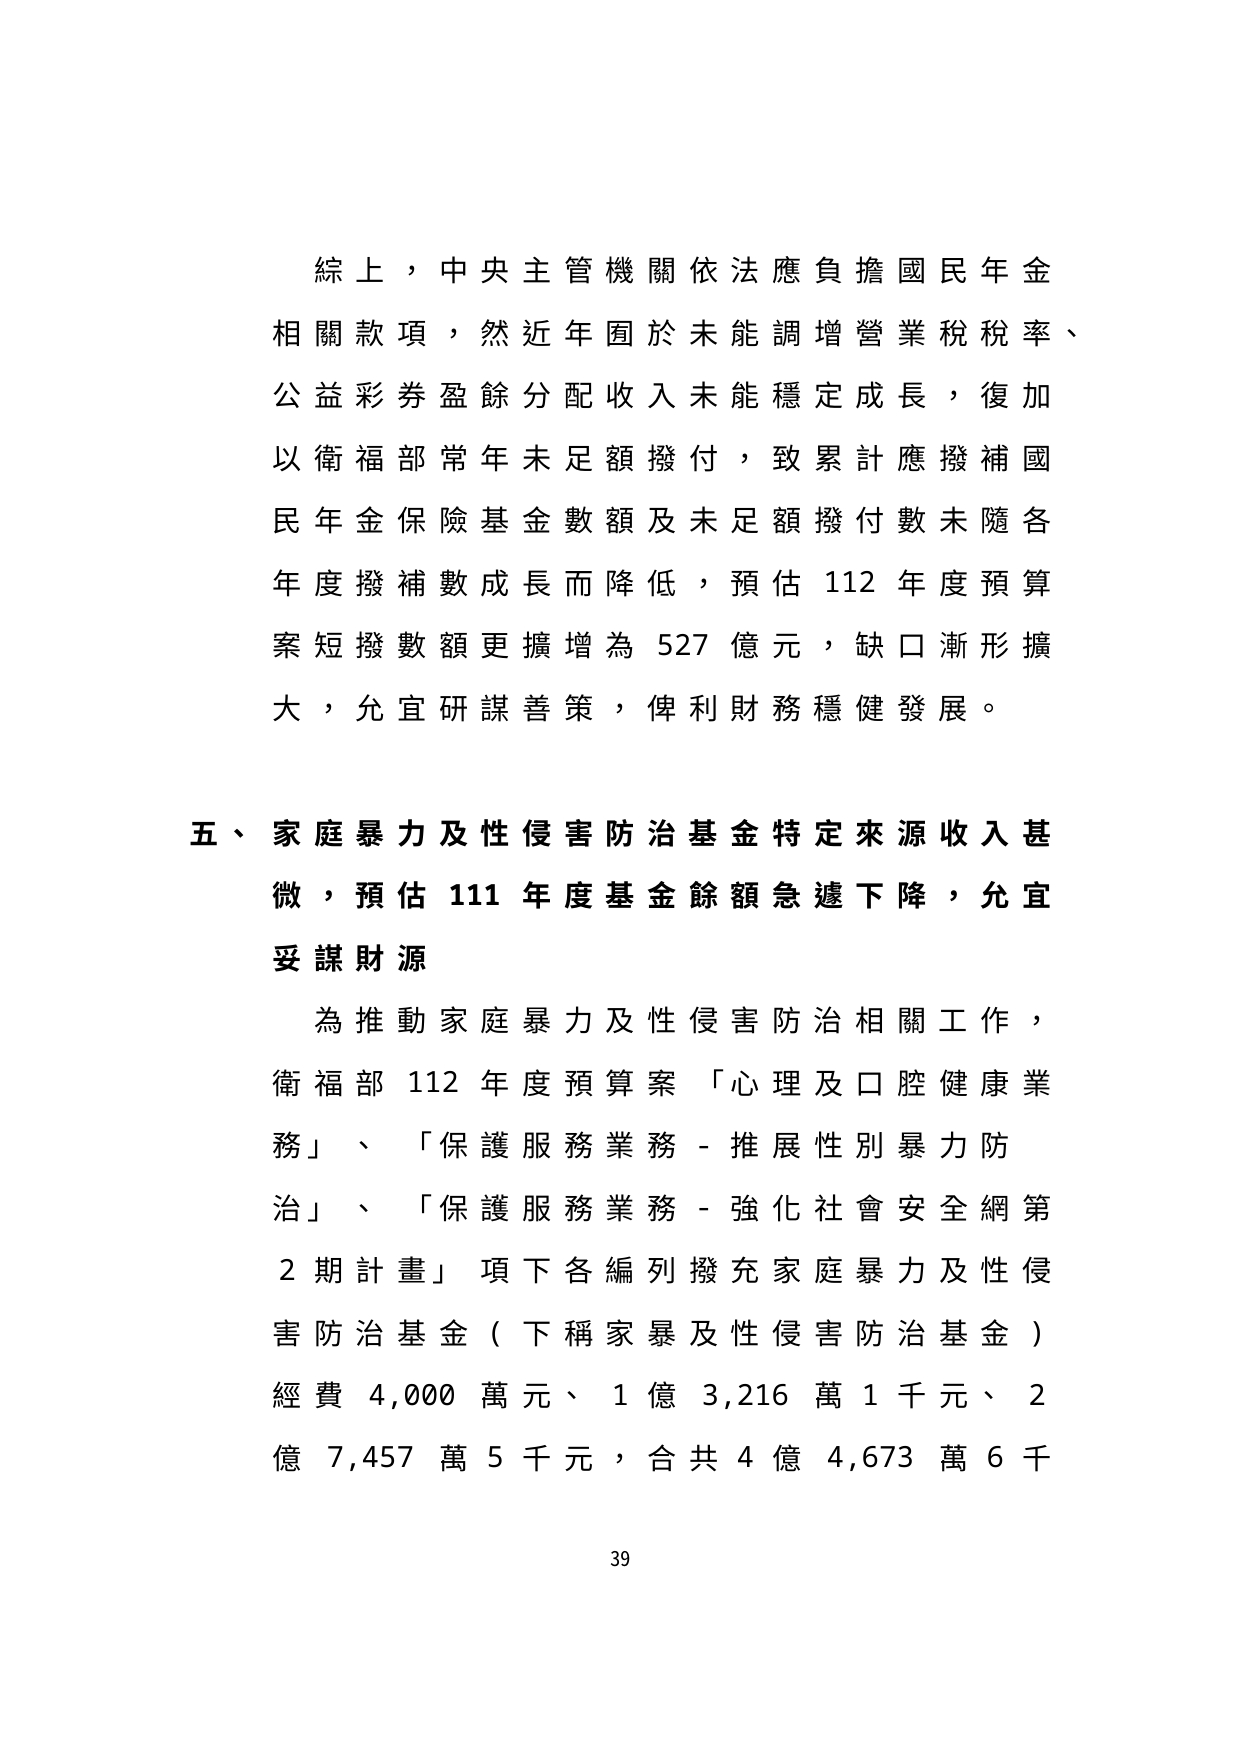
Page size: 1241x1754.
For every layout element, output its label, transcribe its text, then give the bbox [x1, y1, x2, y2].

text 五、家庭暴力及性侵害防治基金特定來源收入甚微，預估111年度基金餘額急遽下降，允宜妥謀財源 [183, 790, 1058, 977]
text 為推動家庭暴力及性侵害防治相關工作，衛福部112年度預算案「心理及口腔健康業務」、「保護服務業務-推展性別暴力防治」、「保護服務業務-強化社會安全網第2期計畫」項下各編列撥充家庭暴力及性侵害防治基金(下稱家暴及性侵害防治基金)經費4,000萬元、1億3,216萬1千元、2億7,457萬5千元，合共4億4,673萬6千 [242, 977, 1058, 1477]
text 綜上，中央主管機關依法應負擔國民年金相關款項，然近年囿於未能調增營業稅稅率、公益彩券盈餘分配收入未能穩定成長，復加以衛福部常年未足額撥付，致累計應撥補國民年金保險基金數額及未足額撥付數未隨各年度撥補數成長而降低，預估112年度預算案短撥數額更擴增為527億元，缺口漸形擴大，允宜研謀善策，俾利財務穩健發展。 [242, 227, 1058, 727]
